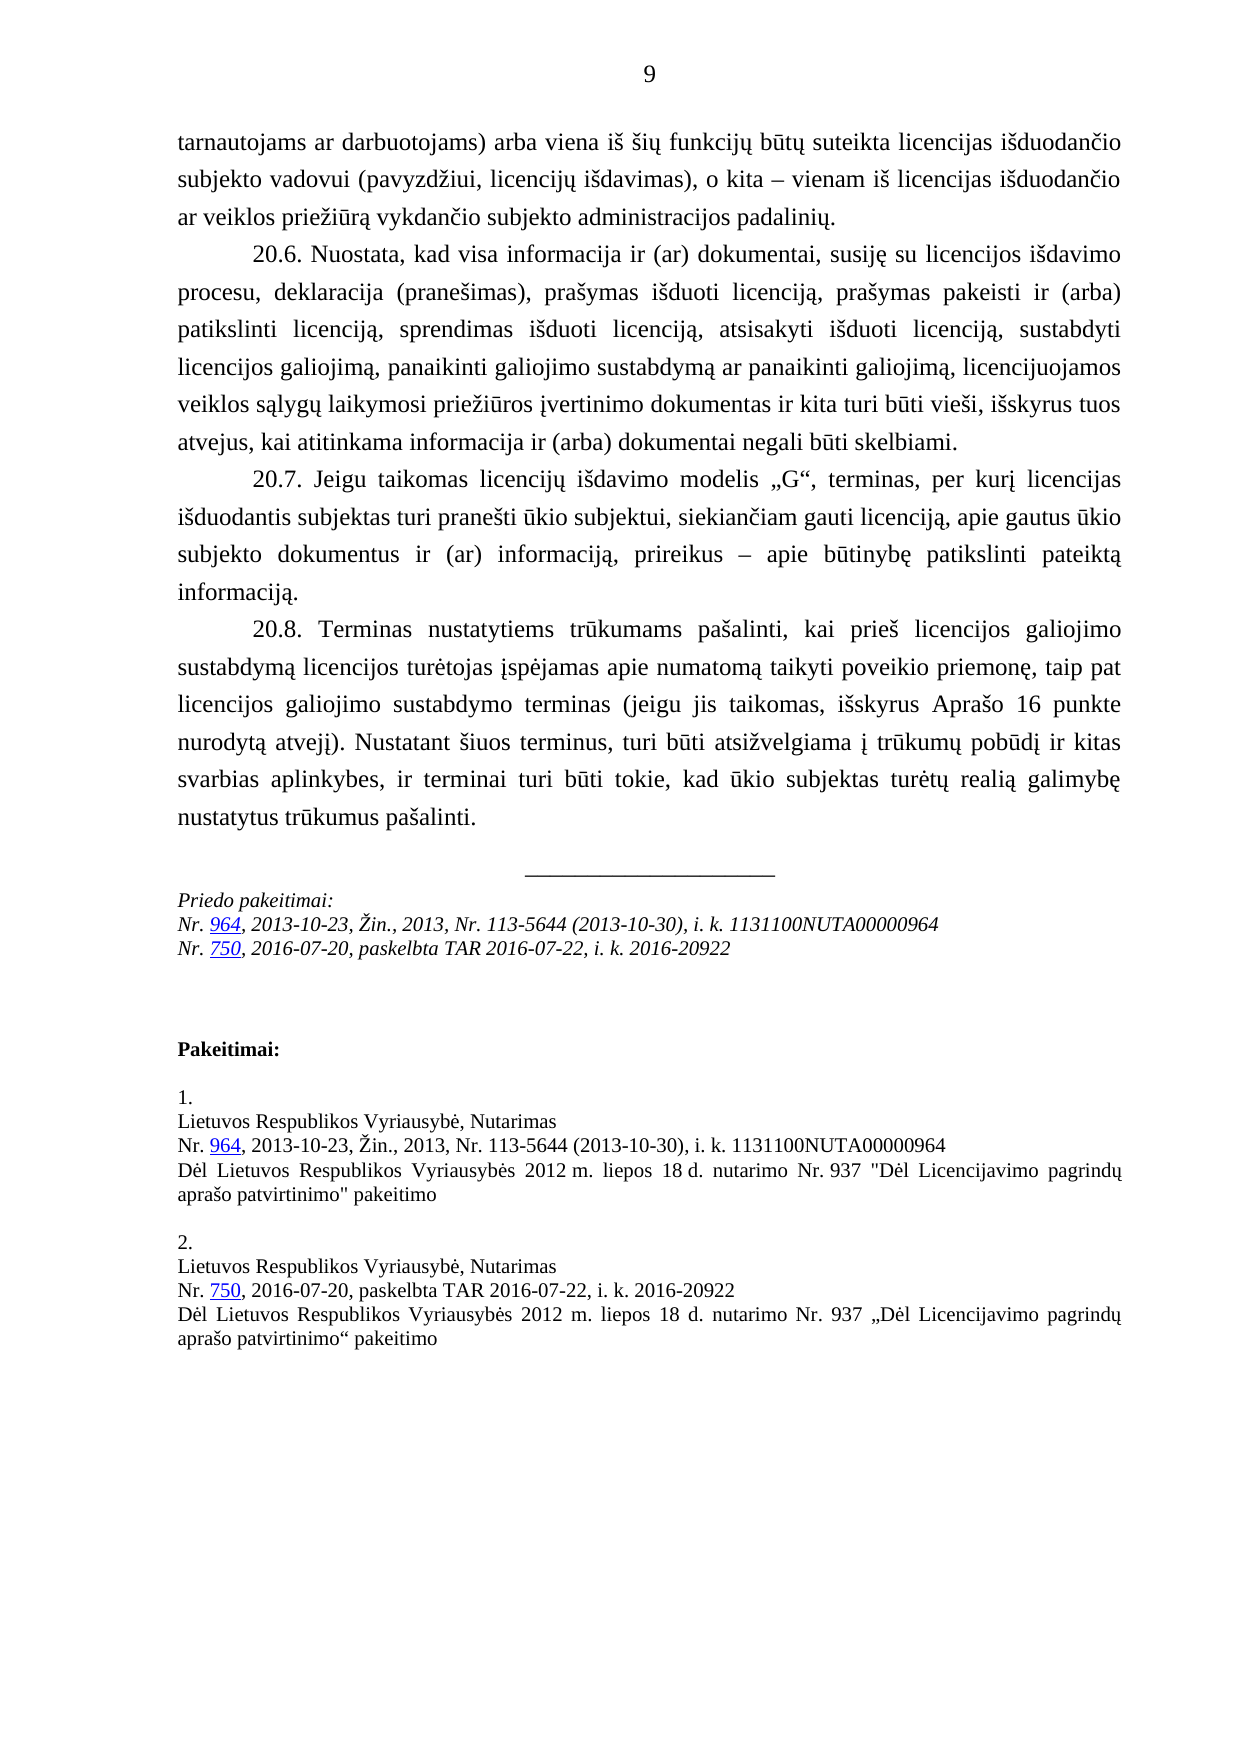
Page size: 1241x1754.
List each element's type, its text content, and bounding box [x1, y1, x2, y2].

text Dėl Lietuvos Respublikos Vyriausybės 2012 m. liepos 18 d. nutarimo Nr. 937 „Dėl Licencijavimo pagrindų aprašo patvirtinimo“ pakeitimo [177, 1302, 1122, 1350]
text Lietuvos Respublikos Vyriausybė, Nutarimas [177, 1109, 1122, 1133]
text 20.7. Jeigu taikomas licencijų išdavimo modelis „G“, terminas, per kurį licencijas išduodantis subjektas turi pranešti ūkio subjektui, siekiančiam gauti licenciją, apie gautus ūkio subjekto dokumentus ir (ar) informaciją, prireikus – apie būtinybę patikslinti pateiktą informaciją. [177, 456, 1122, 606]
text Lietuvos Respublikos Vyriausybė, Nutarimas [177, 1254, 1122, 1278]
text Nr. 750, 2016-07-20, paskelbta TAR 2016-07-22, i. k. 2016-20922 [177, 936, 1122, 960]
text Nr. 964, 2013-10-23, Žin., 2013, Nr. 113-5644 (2013-10-30), i. k. 1131100NUTA00000964 [177, 1133, 1122, 1157]
text Dėl Lietuvos Respublikos Vyriausybės 2012 m. liepos 18 d. nutarimo Nr. 937 "Dėl Licencijavimo pagrindų aprašo patvirtinimo" pakeitimo [177, 1157, 1122, 1206]
text 20.6. Nuostata, kad visa informacija ir (ar) dokumentai, susiję su licencijos išdavimo procesu, deklaracija (pranešimas), prašymas išduoti licenciją, prašymas pakeisti ir (arba) patikslinti licenciją, sprendimas išduoti licenciją, atsisakyti išduoti licenciją, sustabdyti licencijos galiojimą, panaikinti galiojimo sustabdymą ar panaikinti galiojimą, licencijuojamos veiklos sąlygų laikymosi priežiūros įvertinimo dokumentas ir kita turi būti vieši, išskyrus tuos atvejus, kai atitinkama informacija ir (arba) dokumentai negali būti skelbiami. [177, 231, 1122, 456]
text Priedo pakeitimai: [177, 888, 1122, 912]
text Nr. 750, 2016-07-20, paskelbta TAR 2016-07-22, i. k. 2016-20922 [177, 1278, 1122, 1302]
text 2. [177, 1230, 1122, 1254]
text Nr. 964, 2013-10-23, Žin., 2013, Nr. 113-5644 (2013-10-30), i. k. 1131100NUTA00000964 [177, 912, 1122, 936]
text 20.8. Terminas nustatytiems trūkumams pašalinti, kai prieš licencijos galiojimo sustabdymą licencijos turėtojas įspėjamas apie numatomą taikyti poveikio priemonę, taip pat licencijos galiojimo sustabdymo terminas (jeigu jis taikomas, išskyrus Aprašo 16 punkte nurodytą atvejį). Nustatant šiuos terminus, turi būti atsižvelgiama į trūkumų pobūdį ir kitas svarbias aplinkybes, ir terminai turi būti tokie, kad ūkio subjektas turėtų realią galimybę nustatytus trūkumus pašalinti. [177, 606, 1122, 831]
text Pakeitimai: [177, 1037, 1122, 1061]
text tarnautojams ar darbuotojams) arba viena iš šių funkcijų būtų suteikta licencijas išduodančio subjekto vadovui (pavyzdžiui, licencijų išdavimas), o kita – vienam iš licencijas išduodančio ar veiklos priežiūrą vykdančio subjekto administracijos padalinių. [177, 118, 1122, 231]
text 1. [177, 1085, 1122, 1109]
text –––––––––––––––––––– [177, 859, 1122, 888]
